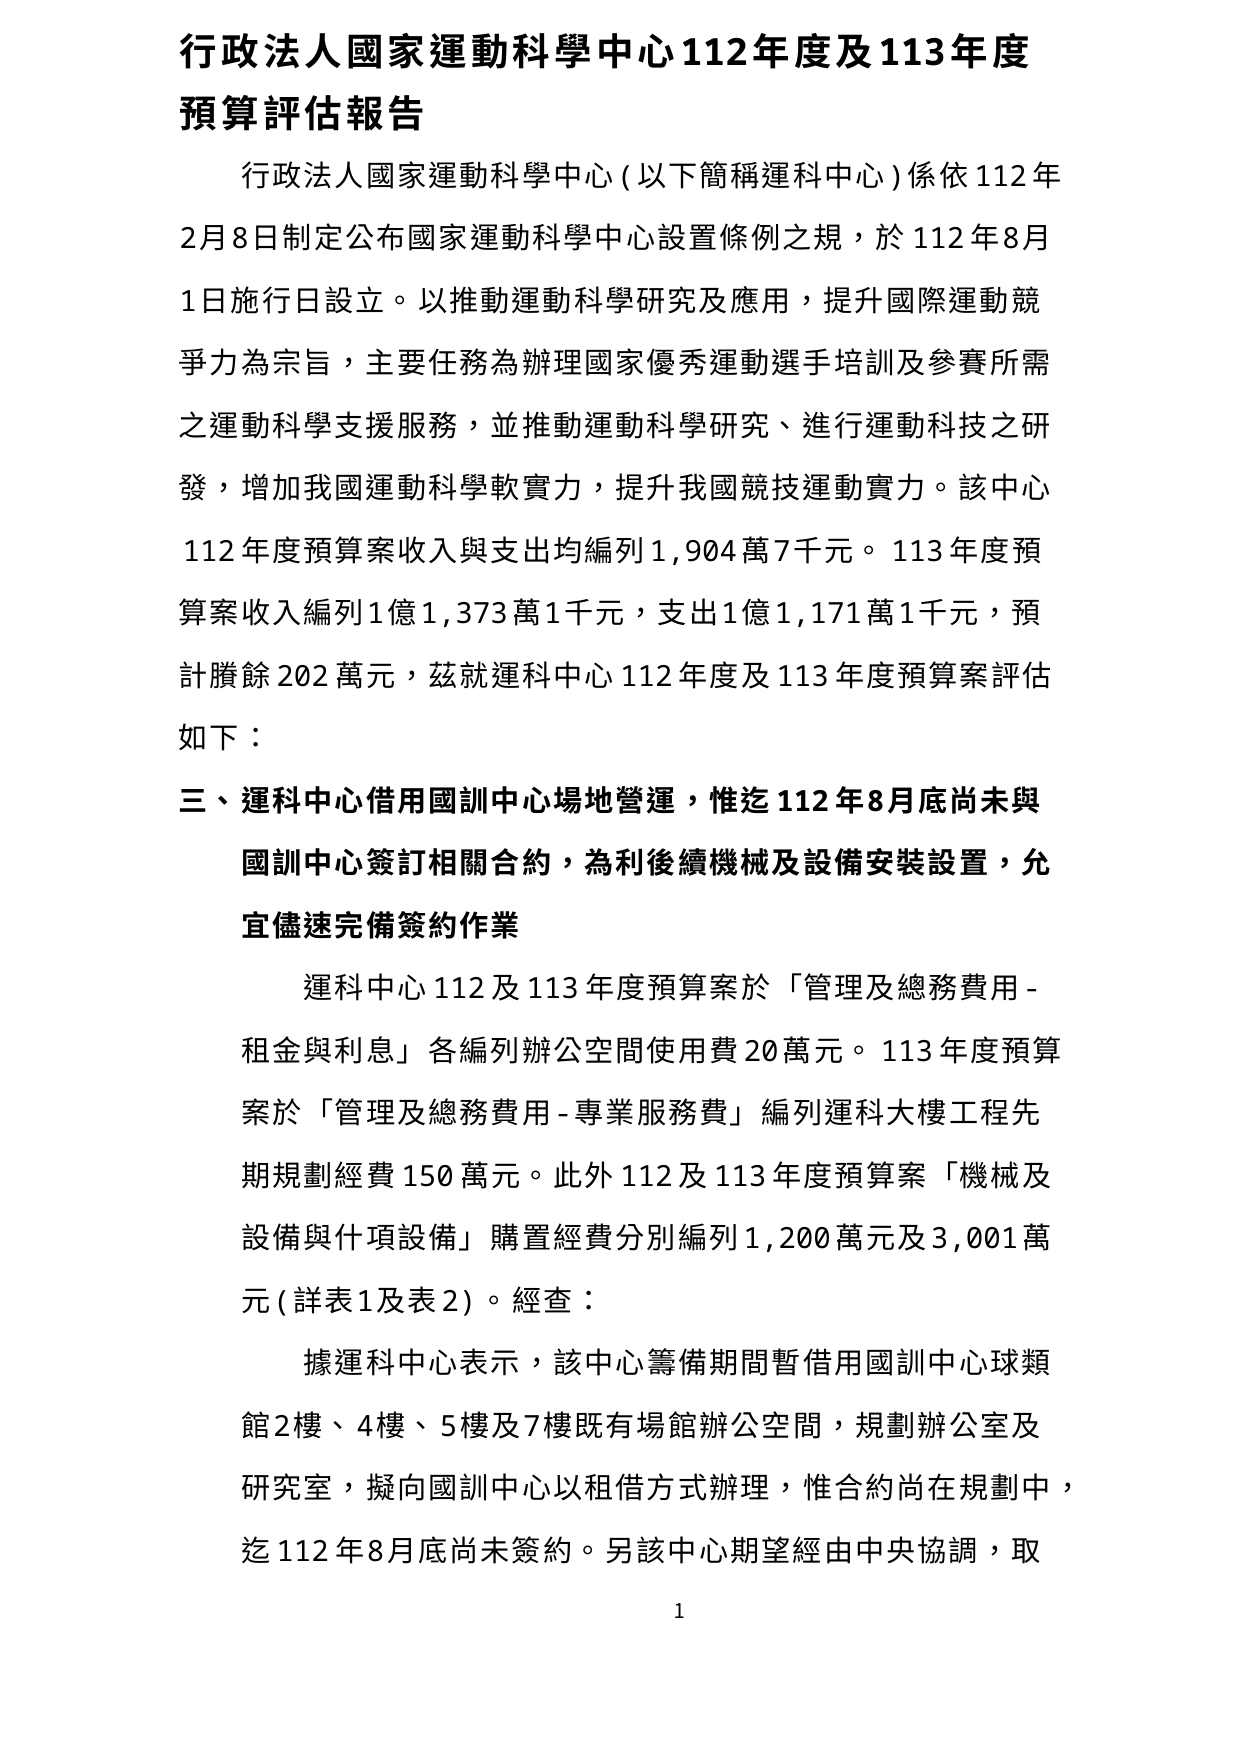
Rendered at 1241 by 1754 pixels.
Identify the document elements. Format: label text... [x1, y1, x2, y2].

text 三、運科中心借用國訓中心場地營運，惟迄112年8月底尚未與國訓中心簽訂相關合約，為利後續機械及設備安裝設置，允宜儘速完備簽約作業 [177, 757, 1063, 944]
text 據運科中心表示，該中心籌備期間暫借用國訓中心球類館2樓、4樓、5樓及7樓既有場館辦公空間，規劃辦公室及研究室，擬向國訓中心以租借方式辦理，惟合約尚在規劃中，迄112年8月底尚未簽約。另該中心期望經由中央協調，取得國防部士校營區3公頃土地使用權，土地撥用須經行政流程，運科中心預計113年進行運科大樓工程整體建築先期規劃，於「管理及總務費用-專業服務費」編列先期規劃經費1,500千元，期土地撥用程序完成後，可實施建造工作。 [236, 1319, 1063, 1569]
text 行政法人國家運動科學中心(以下簡稱運科中心)係依112年2月8日制定公布國家運動科學中心設置條例之規，於112年8月1日施行日設立。以推動運動科學研究及應用，提升國際運動競爭力為宗旨，主要任務為辦理國家優秀運動選手培訓及參賽所需之運動科學支援服務，並推動運動科學研究、進行運動科技之研發，增加我國運動科學軟實力，提升我國競技運動實力。該中心112年度預算案收入與支出均編列1,904萬7千元。113年度預算案收入編列1億1,373萬1千元，支出1億1,171萬1千元，預計賸餘202萬元，茲就運科中心112年度及113年度預算案評估如下： [177, 132, 1063, 757]
text 運科中心112及113年度預算案於「管理及總務費用-租金與利息」各編列辦公空間使用費20萬元。113年度預算案於「管理及總務費用-專業服務費」編列運科大樓工程先期規劃經費150萬元。此外112及113年度預算案「機械及設備與什項設備」購置經費分別編列1,200萬元及3,001萬元(詳表1及表2)。經查： [236, 944, 1063, 1319]
text 行政法人國家運動科學中心112年度及113年度預算評估報告 [177, 7, 1063, 132]
